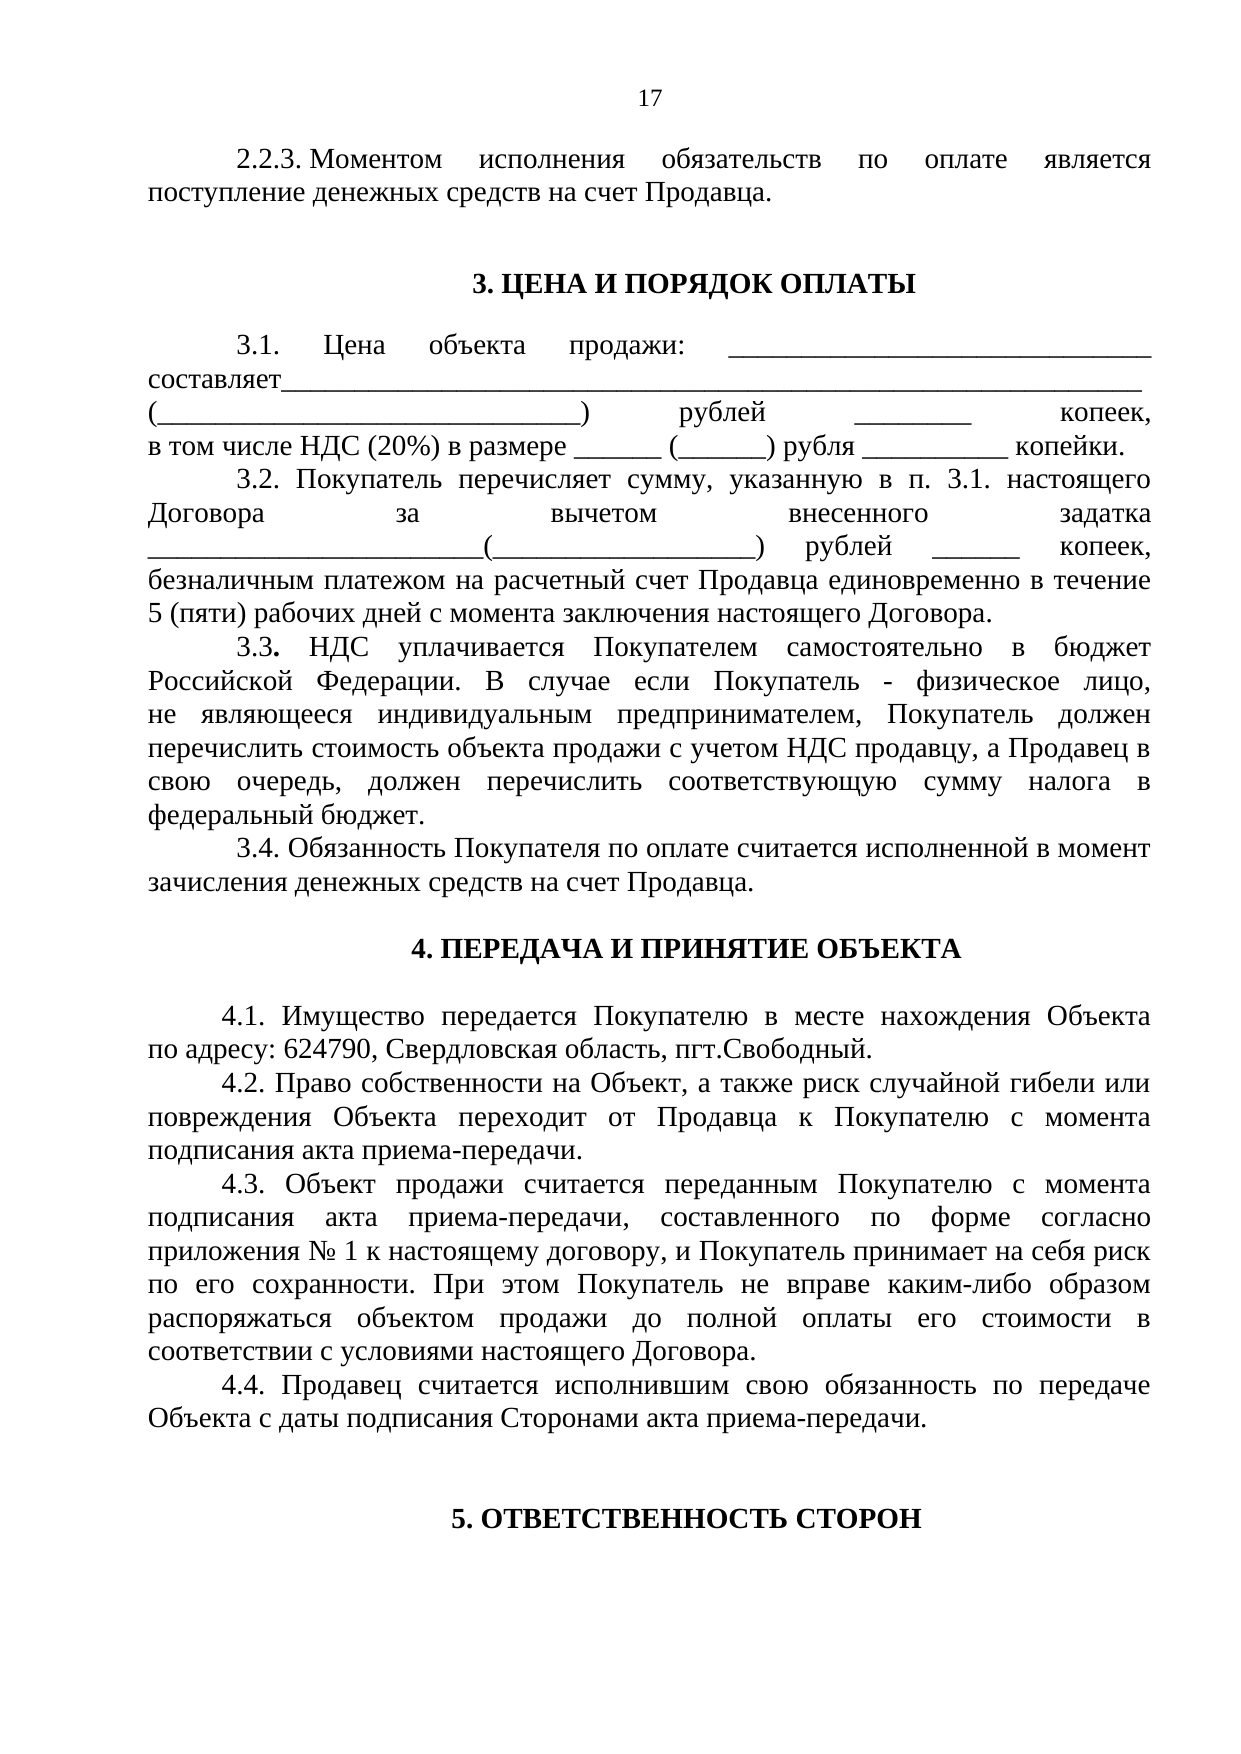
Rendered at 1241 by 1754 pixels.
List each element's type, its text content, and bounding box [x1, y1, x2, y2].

text 4.4. Продавец считается исполнившим свою обязанность по передаче Объекта с даты подписания Сторонами акта приема-передачи. [148, 1367, 1152, 1434]
text 4.2. Право собственности на Объект, а также риск случайной гибели или повреждения Объекта переходит от Продавца к Покупателю с момента подписания акта приема-передачи. [148, 1065, 1152, 1166]
text 3.4. Обязанность Покупателя по оплате считается исполненной в момент зачисления денежных средств на счет Продавца. [148, 830, 1152, 897]
text 3.2. Покупатель перечисляет сумму, указанную в п. 3.1. настоящего Договора за вычетом внесенного задатка _______________________(__________________) рублей ______ копеек, безналичным платежом на расчетный счет Продавца единовременно в течение 5 (пяти) рабочих дней с момента заключения настоящего Договора. [148, 461, 1152, 629]
text 5. ОТВЕТСТВЕННОСТЬ СТОРОН [148, 1501, 1152, 1535]
text 2.2.3. Моментом исполнения обязательств по оплате является поступление денежных средств на счет Продавца. [148, 141, 1152, 208]
text 3. ЦЕНА И ПОРЯДОК ОПЛАТЫ [148, 270, 1152, 299]
text 4.3. Объект продажи считается переданным Покупателю с момента подписания акта приема-передачи, составленного по форме согласно приложения № 1 к настоящему договору, и Покупатель принимает на себя риск по его сохранности. При этом Покупатель не вправе каким-либо образом распоряжаться объектом продажи до полной оплаты его стоимости в соответствии с условиями настоящего Договора. [148, 1166, 1152, 1367]
text 4. ПЕРЕДАЧА И ПРИНЯТИЕ ОБЪЕКТА [148, 931, 1152, 964]
text 3.1. Цена объекта продажи: _____________________________ составляет___________________________________________________________ (_____________________________) рублей ________ копеек, в том числе НДС (20%) в размере ______ (______) рубля __________ копейки. [148, 327, 1152, 461]
text 4.1. Имущество передается Покупателю в месте нахождения Объекта по адресу: 624790, Свердловская область, пгт.Свободный. [148, 998, 1152, 1065]
text 3.3. НДС уплачивается Покупателем самостоятельно в бюджет Российской Федерации. В случае если Покупатель - физическое лицо, не являющееся индивидуальным предпринимателем, Покупатель должен перечислить стоимость объекта продажи с учетом НДС продавцу, а Продавец в свою очередь, должен перечислить соответствующую сумму налога в федеральный бюджет. [148, 629, 1152, 830]
